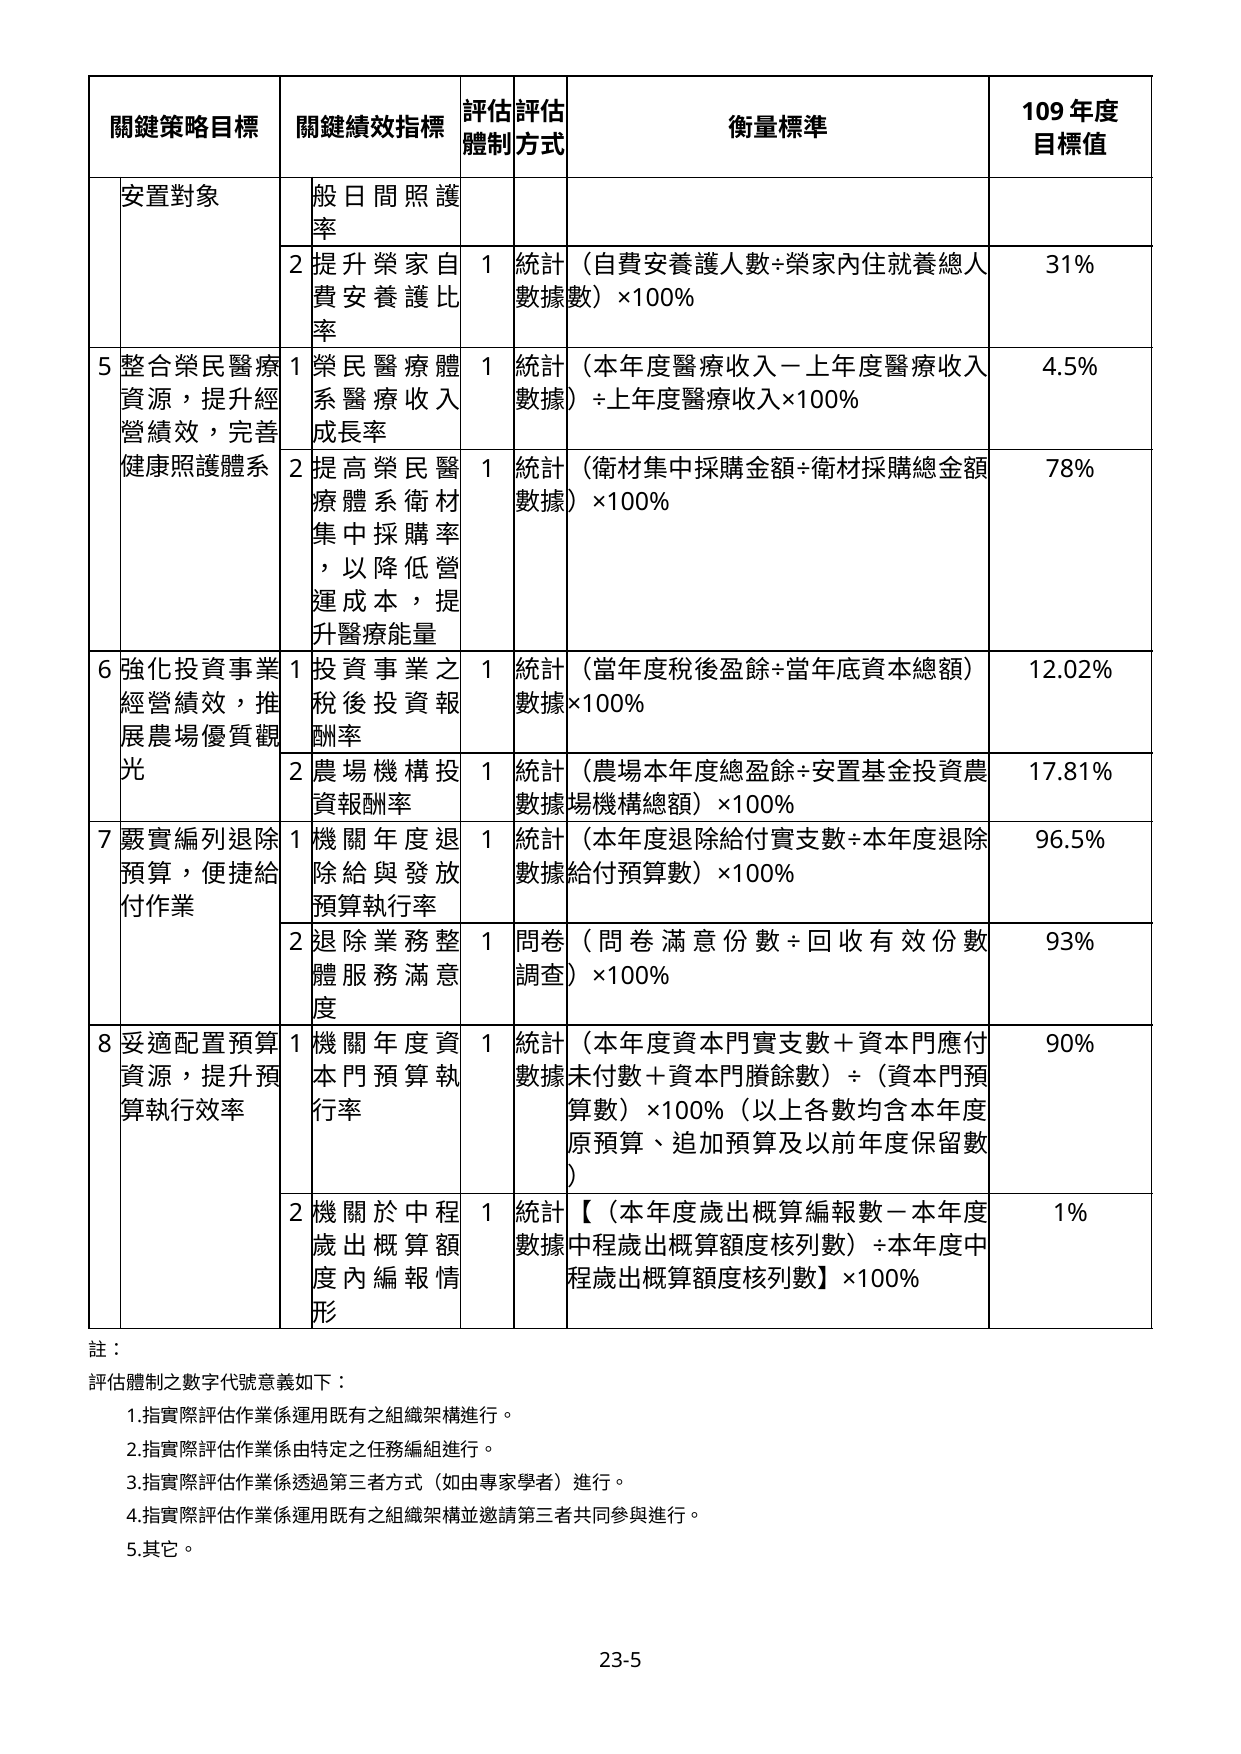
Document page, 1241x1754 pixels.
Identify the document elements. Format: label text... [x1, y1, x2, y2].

table_cell 1 [281, 1026, 311, 1192]
table_cell 整合榮民醫療資源，提升經營績效，完善健康照護體系 [121, 348, 279, 650]
table_cell 統計數據 [515, 348, 566, 448]
text 3.指實際評估作業係透過第三者方式（如由專家學者）進行。 [89, 1463, 1152, 1496]
table_cell 【（本年度歲出概算編報數－本年度中程歲出概算額度核列數）÷本年度中程歲出概算額度核列數】×100% [568, 1194, 988, 1328]
text 評估體制之數字代號意義如下： [89, 1363, 1152, 1396]
text 5.其它。 [89, 1529, 1152, 1563]
table_cell 90% [990, 1026, 1151, 1192]
table_cell 妥適配置預算資源，提升預算執行效率 [121, 1026, 279, 1328]
table_cell 6 [90, 652, 120, 821]
table_header 109年度 目標值 [990, 77, 1151, 177]
table_header 評估體制 [461, 77, 513, 177]
table_cell 般日間照護率 [313, 178, 460, 245]
table_header 衡量標準 [568, 77, 988, 177]
table_cell （自費安養護人數÷榮家內住就養總人數）×100% [568, 247, 988, 347]
table_cell 榮民醫療體系醫療收入成長率 [313, 348, 460, 448]
table_cell 1 [461, 247, 513, 347]
table_cell [281, 178, 311, 245]
table_cell 8 [90, 1026, 120, 1328]
table_cell 7 [90, 822, 120, 1024]
text 1.指實際評估作業係運用既有之組織架構進行。 [89, 1396, 1152, 1429]
table_cell （本年度資本門實支數＋資本門應付未付數＋資本門賸餘數）÷（資本門預算數）×100%（以上各數均含本年度原預算、追加預算及以前年度保留數） [568, 1026, 988, 1192]
table_cell 2 [281, 450, 311, 650]
table_cell 1 [281, 348, 311, 448]
table_cell 安置對象 [121, 178, 279, 347]
table_cell （本年度醫療收入－上年度醫療收入）÷上年度醫療收入×100% [568, 348, 988, 448]
table_cell （當年度稅後盈餘÷當年底資本總額）×100% [568, 652, 988, 752]
table_cell 統計數據 [515, 450, 566, 650]
table_cell 機關年度資本門預算執行率 [313, 1026, 460, 1192]
table_cell 機關於中程歲出概算額度內編報情形 [313, 1194, 460, 1328]
table_cell [568, 178, 988, 245]
table_cell 1 [281, 822, 311, 922]
table_cell 統計數據 [515, 1026, 566, 1192]
table_cell 問卷調查 [515, 924, 566, 1024]
table_cell 1 [461, 450, 513, 650]
text 4.指實際評估作業係運用既有之組織架構並邀請第三者共同參與進行。 [89, 1496, 1152, 1529]
table_cell 統計數據 [515, 822, 566, 922]
table_cell 2 [281, 1194, 311, 1328]
text 註： [89, 1329, 1152, 1363]
table_cell 1 [461, 754, 513, 821]
table_cell 統計數據 [515, 247, 566, 347]
table_cell 1 [461, 348, 513, 448]
table_cell [515, 178, 566, 245]
table_header 關鍵策略目標 [90, 77, 279, 177]
table_cell [90, 178, 120, 347]
table_cell （衛材集中採購金額÷衛材採購總金額）×100% [568, 450, 988, 650]
table_cell 31% [990, 247, 1151, 347]
table_cell 78% [990, 450, 1151, 650]
table_cell 1 [461, 924, 513, 1024]
table_cell 4.5% [990, 348, 1151, 448]
table_cell 1 [461, 822, 513, 922]
table_cell 12.02% [990, 652, 1151, 752]
table_cell 2 [281, 924, 311, 1024]
text 2.指實際評估作業係由特定之任務編組進行。 [89, 1429, 1152, 1463]
table_cell 2 [281, 247, 311, 347]
table_cell 17.81% [990, 754, 1151, 821]
table_cell 農場機構投資報酬率 [313, 754, 460, 821]
table_cell [990, 178, 1151, 245]
table_cell （問卷滿意份數÷回收有效份數）×100% [568, 924, 988, 1024]
table_cell 統計數據 [515, 754, 566, 821]
table_cell 1 [461, 1194, 513, 1328]
table_cell 提升榮家自費安養護比率 [313, 247, 460, 347]
table_cell 2 [281, 754, 311, 821]
table_cell 統計數據 [515, 1194, 566, 1328]
table_cell 1 [281, 652, 311, 752]
table_cell 投資事業之稅後投資報酬率 [313, 652, 460, 752]
table_cell （農場本年度總盈餘÷安置基金投資農場機構總額）×100% [568, 754, 988, 821]
table_cell 提高榮民醫療體系衛材集中採購率，以降低營運成本，提升醫療能量 [313, 450, 460, 650]
table_header 關鍵績效指標 [281, 77, 460, 177]
table_cell 1% [990, 1194, 1151, 1328]
table_cell [461, 178, 513, 245]
table_cell 機關年度退除給與發放預算執行率 [313, 822, 460, 922]
table_cell 5 [90, 348, 120, 650]
table_cell （本年度退除給付實支數÷本年度退除給付預算數）×100% [568, 822, 988, 922]
table_cell 93% [990, 924, 1151, 1024]
table_cell 覈實編列退除預算，便捷給付作業 [121, 822, 279, 1024]
table_cell 退除業務整體服務滿意度 [313, 924, 460, 1024]
table_cell 1 [461, 652, 513, 752]
table_cell 1 [461, 1026, 513, 1192]
table_cell 96.5% [990, 822, 1151, 922]
table_cell 強化投資事業經營績效，推展農場優質觀光 [121, 652, 279, 821]
table_header 評估方式 [515, 77, 566, 177]
table_cell 統計數據 [515, 652, 566, 752]
